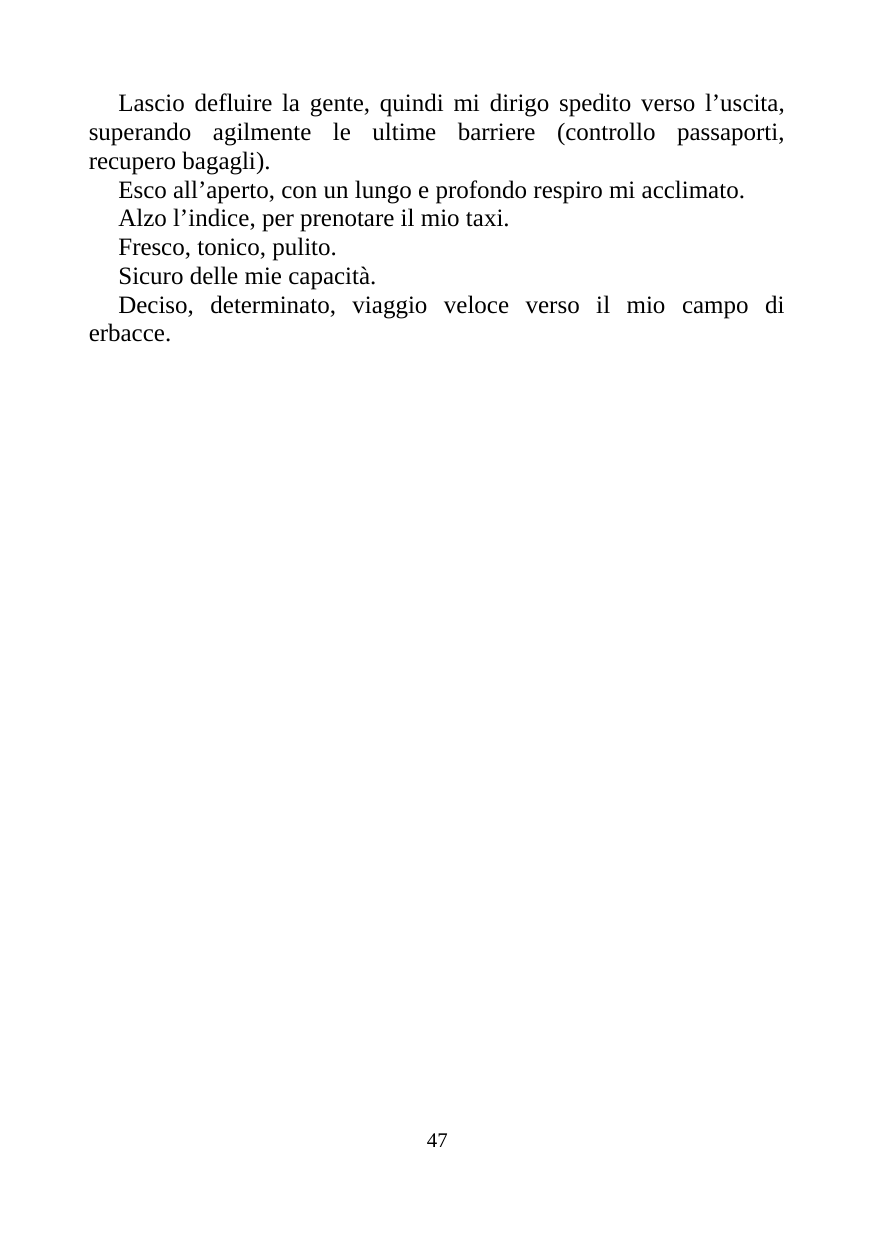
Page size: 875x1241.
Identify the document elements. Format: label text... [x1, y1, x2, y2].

text Lascio defluire la gente, quindi mi dirigo spedito verso l’uscita, superando agilmente le ultime barriere (controllo passaporti, recupero bagagli). [88, 88, 786, 175]
text Sicuro delle mie capacità. [88, 261, 786, 290]
text Alzo l’indice, per prenotare il mio taxi. [88, 203, 786, 232]
text Fresco, tonico, pulito. [88, 232, 786, 261]
text Deciso, determinato, viaggio veloce verso il mio campo di erbacce. [88, 290, 786, 347]
text Esco all’aperto, con un lungo e profondo respiro mi acclimato. [88, 175, 786, 203]
